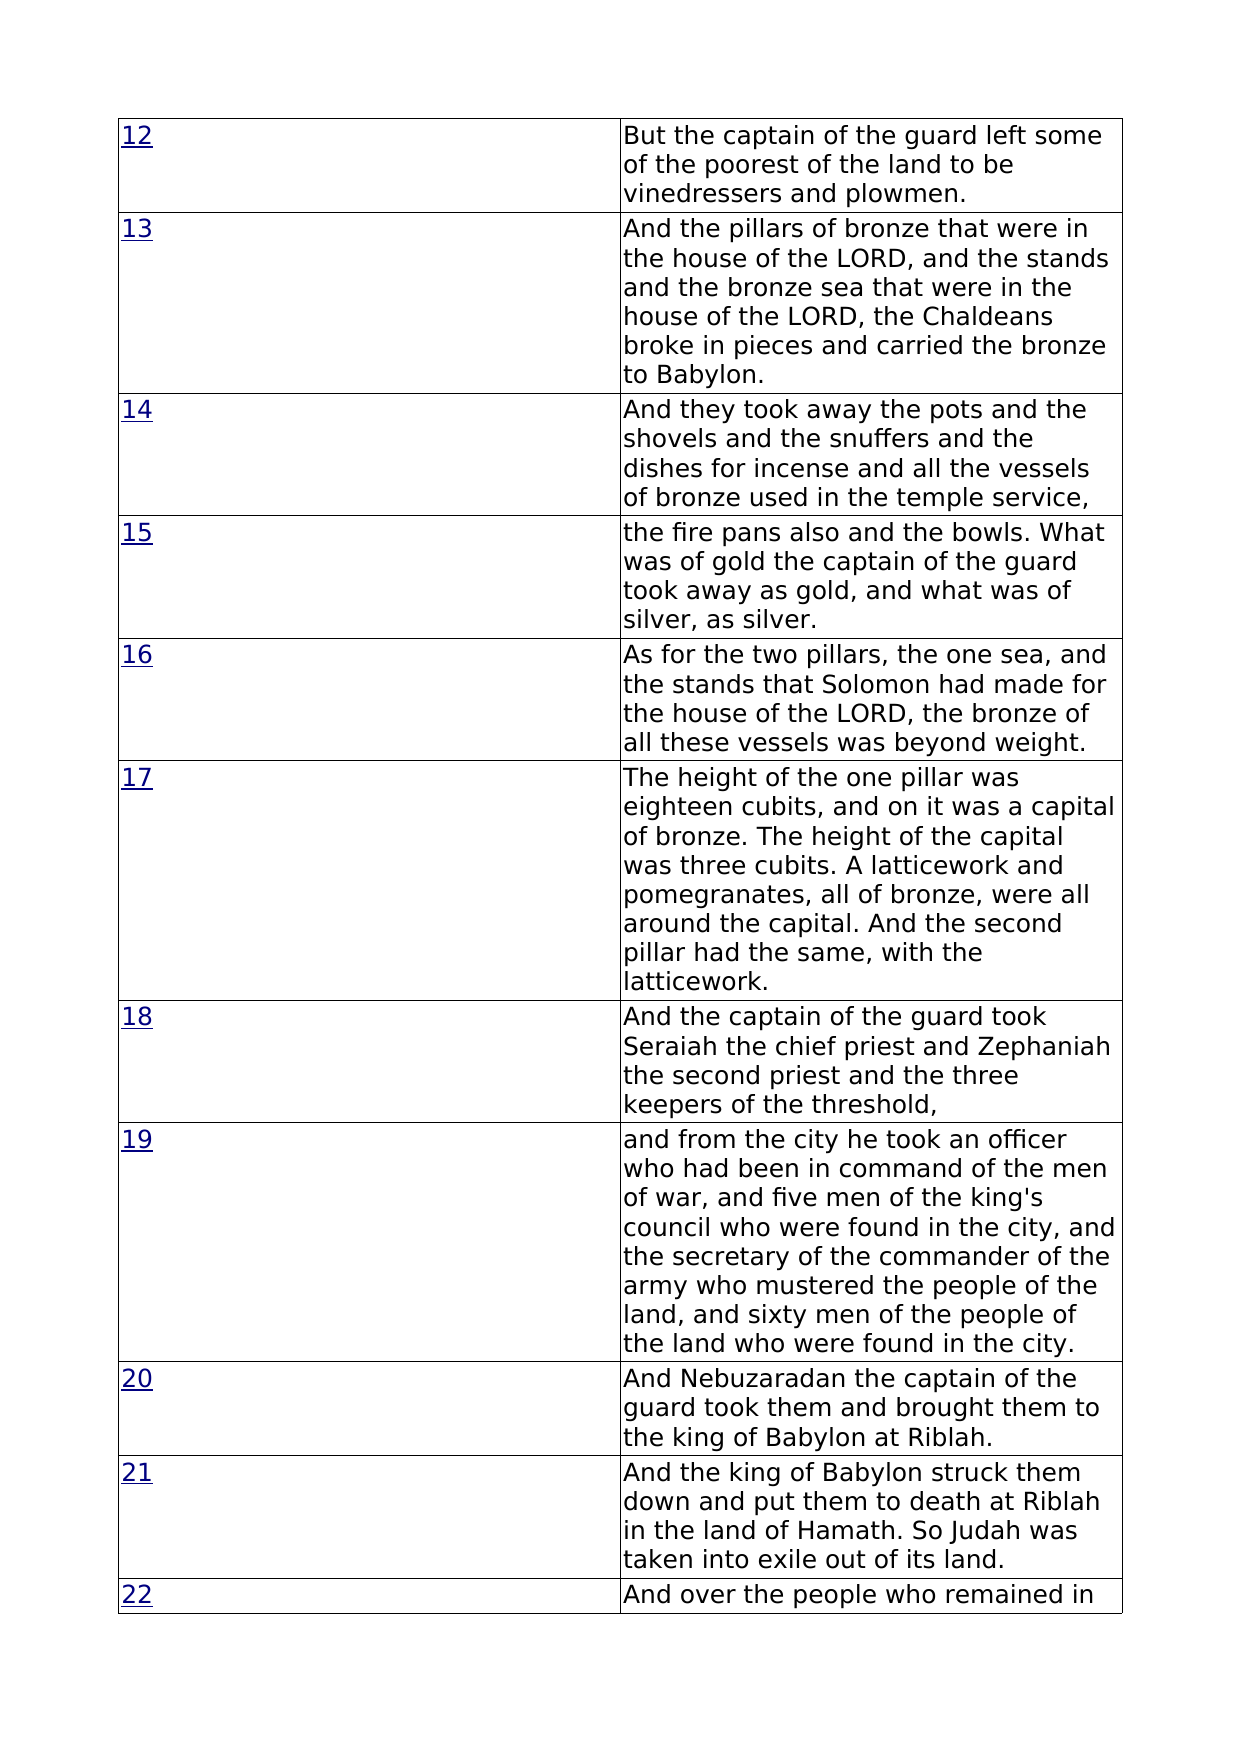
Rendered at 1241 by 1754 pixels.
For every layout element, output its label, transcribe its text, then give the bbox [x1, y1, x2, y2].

table_cell 20 [119, 1362, 620, 1455]
table_cell As for the two pillars, the one sea, and the stands that Solomon had made for the house of the LORD, the bronze of all these vessels was beyond weight. [621, 639, 1122, 760]
table_cell the fire pans also and the bowls. What was of gold the captain of the guard took away as gold, and what was of silver, as silver. [621, 516, 1122, 638]
table_cell And they took away the pots and the shovels and the snuffers and the dishes for incense and all the vessels of bronze used in the temple service, [621, 394, 1122, 515]
table_cell 12 [119, 119, 620, 212]
table_cell And Nebuzaradan the captain of the guard took them and brought them to the king of Babylon at Riblah. [621, 1362, 1122, 1455]
table_cell 18 [119, 1001, 620, 1122]
table_cell But the captain of the guard left some of the poorest of the land to be vinedressers and plowmen. [621, 119, 1122, 212]
table_cell 21 [119, 1456, 620, 1577]
table_cell And the captain of the guard took Seraiah the chief priest and Zephaniah the second priest and the three keepers of the threshold, [621, 1001, 1122, 1122]
table_cell 14 [119, 394, 620, 515]
table_cell 13 [119, 213, 620, 392]
table_cell and from the city he took an officer who had been in command of the men of war, and five men of the king's council who were found in the city, and the secretary of the commander of the army who mustered the people of the land, and sixty men of the people of the land who were found in the city. [621, 1123, 1122, 1361]
table_cell 19 [119, 1123, 620, 1361]
table_cell 15 [119, 516, 620, 638]
table_cell 22 [119, 1579, 620, 1613]
table_cell The height of the one pillar was eighteen cubits, and on it was a capital of bronze. The height of the capital was three cubits. A latticework and pomegranates, all of bronze, were all around the capital. And the second pillar had the same, with the latticework. [621, 761, 1122, 999]
table_cell 17 [119, 761, 620, 999]
table_cell And over the people who remained in [621, 1579, 1122, 1613]
table_cell And the king of Babylon struck them down and put them to death at Riblah in the land of Hamath. So Judah was taken into exile out of its land. [621, 1456, 1122, 1577]
table_cell 16 [119, 639, 620, 760]
table_cell And the pillars of bronze that were in the house of the LORD, and the stands and the bronze sea that were in the house of the LORD, the Chaldeans broke in pieces and carried the bronze to Babylon. [621, 213, 1122, 392]
